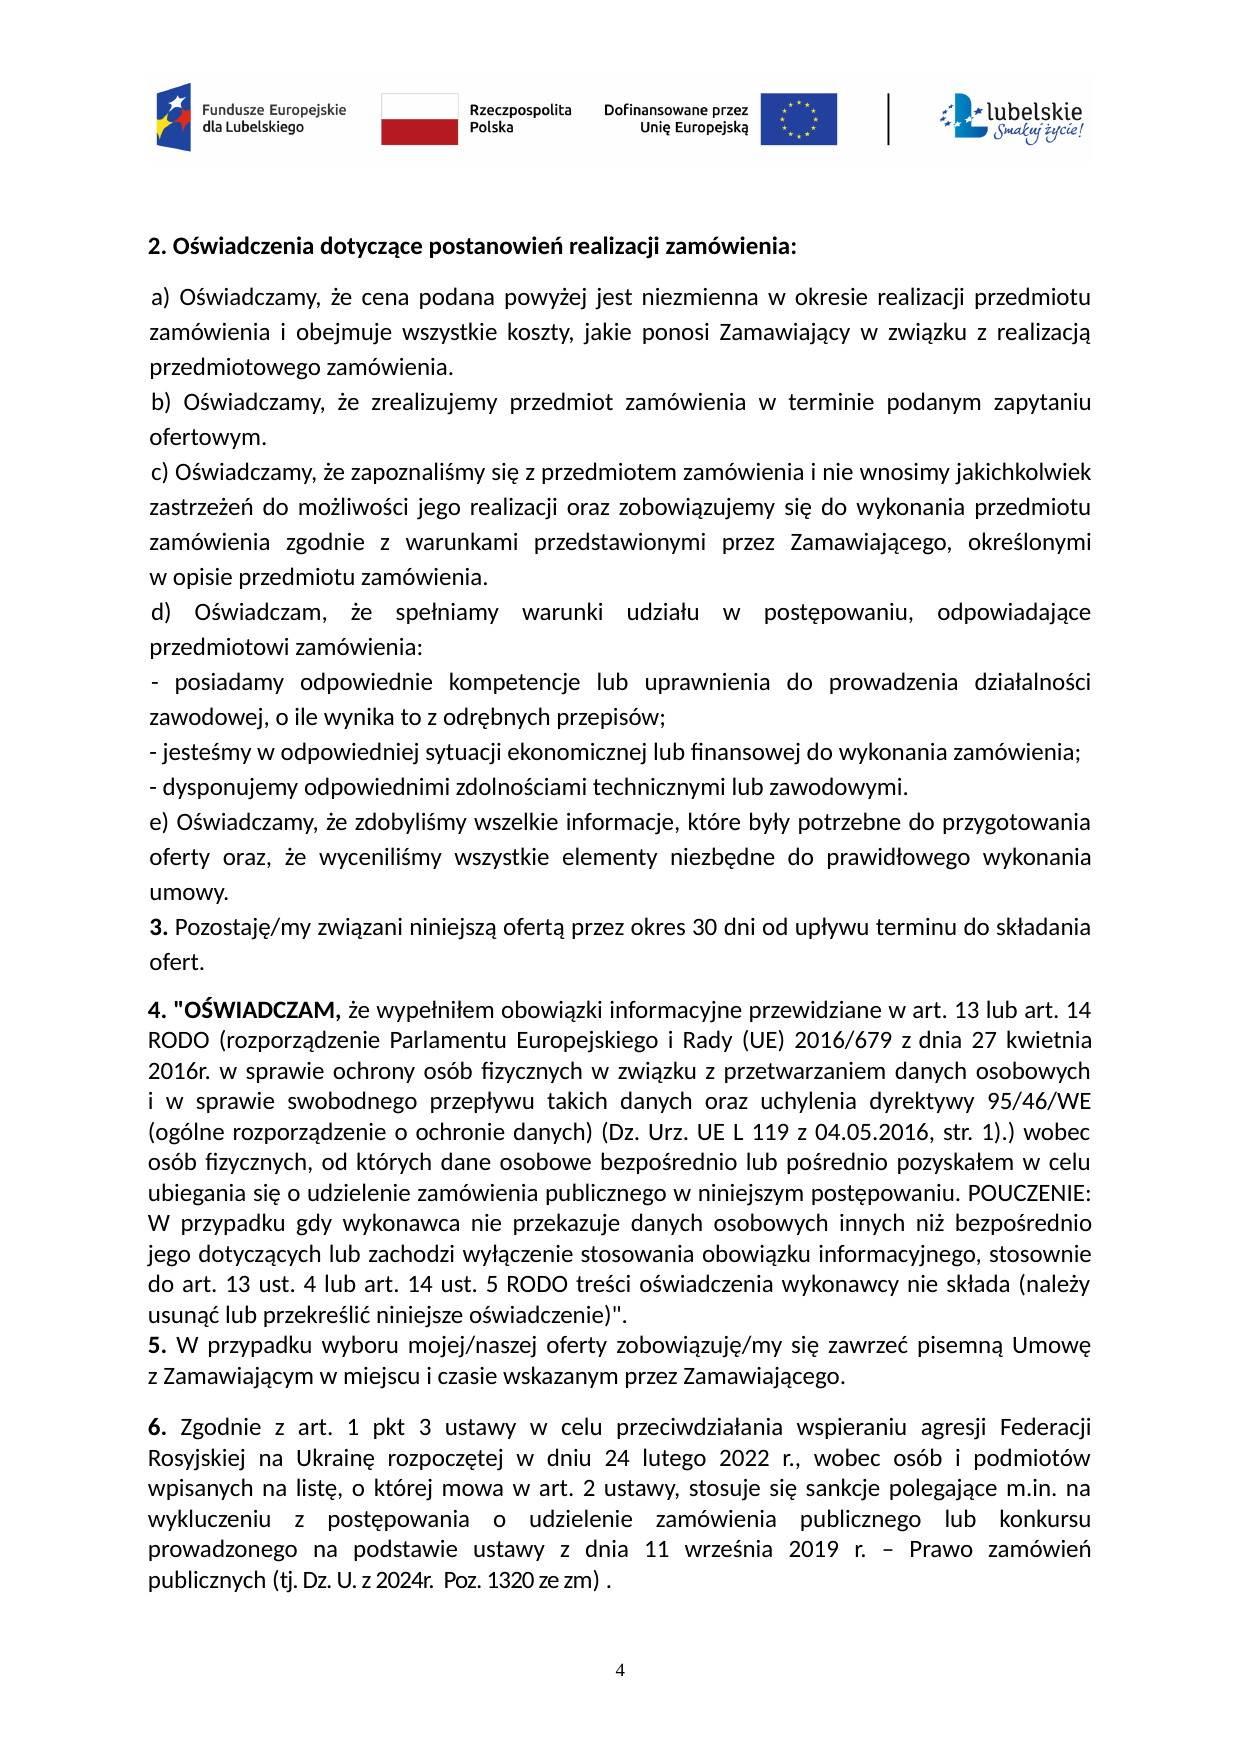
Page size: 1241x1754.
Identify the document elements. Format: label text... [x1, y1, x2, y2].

text - posiadamy odpowiednie kompetencje lub uprawnienia do prowadzenia działalności zawodowej, o ile wynika to z odrębnych przepisów; [149, 666, 1093, 732]
text - jesteśmy w odpowiedniej sytuacji ekonomicznej lub finansowej do wykonania zamówienia; [149, 736, 1093, 767]
text 2. Oświadczenia dotyczące postanowień realizacji zamówienia: [148, 230, 1093, 261]
text a) Oświadczamy, że cena podana powyżej jest niezmienna w okresie realizacji przedmiotu zamówienia i obejmuje wszystkie koszty, jakie ponosi Zamawiający w związku z realizacją przedmiotowego zamówienia. [149, 281, 1093, 382]
text e) Oświadczamy, że zdobyliśmy wszelkie informacje, które były potrzebne do przygotowania oferty oraz, że wyceniliśmy wszystkie elementy niezbędne do prawidłowego wykonania umowy. 3. Pozostaję/my związani niniejszą ofertą przez okres 30 dni od upływu terminu do składania ofert. [149, 806, 1093, 977]
text 6. Zgodnie z art. 1 pkt 3 ustawy w celu przeciwdziałania wspieraniu agresji Federacji Rosyjskiej na Ukrainę rozpoczętej w dniu 24 lutego 2022 r., wobec osób i podmiotów wpisanych na listę, o której mowa w art. 2 ustawy, stosuje się sankcje polegające m.in. na wykluczeniu z postępowania o udzielenie zamówienia publicznego lub konkursu prowadzonego na podstawie ustawy z dnia 11 września 2019 r. – Prawo zamówień publicznych (tj. Dz. U. z 2024r. Poz. 1320 ze zm) . [148, 1411, 1093, 1594]
text d) Oświadczam, że spełniamy warunki udziału w postępowaniu, odpowiadające przedmiotowi zamówienia: [149, 596, 1093, 662]
picture [147, 73, 1093, 161]
text - dysponujemy odpowiednimi zdolnościami technicznymi lub zawodowymi. [149, 771, 1093, 802]
text 5. W przypadku wyboru mojej/naszej oferty zobowiązuję/my się zawrzeć pisemną Umowę z Zamawiającym w miejscu i czasie wskazanym przez Zamawiającego. [148, 1329, 1093, 1391]
text c) Oświadczamy, że zapoznaliśmy się z przedmiotem zamówienia i nie wnosimy jakichkolwiek zastrzeżeń do możliwości jego realizacji oraz zobowiązujemy się do wykonania przedmiotu zamówienia zgodnie z warunkami przedstawionymi przez Zamawiającego, określonymi w opisie przedmiotu zamówienia. [149, 456, 1093, 592]
text b) Oświadczamy, że zrealizujemy przedmiot zamówienia w terminie podanym zapytaniu ofertowym. [149, 386, 1093, 452]
text 4. "OŚWIADCZAM, że wypełniłem obowiązki informacyjne przewidziane w art. 13 lub art. 14 RODO (rozporządzenie Parlamentu Europejskiego i Rady (UE) 2016/679 z dnia 27 kwietnia 2016r. w sprawie ochrony osób fizycznych w związku z przetwarzaniem danych osobowych i w sprawie swobodnego przepływu takich danych oraz uchylenia dyrektywy 95/46/WE (ogólne rozporządzenie o ochronie danych) (Dz. Urz. UE L 119 z 04.05.2016, str. 1).) wobec osób fizycznych, od których dane osobowe bezpośrednio lub pośrednio pozyskałem w celu ubiegania się o udzielenie zamówienia publicznego w niniejszym postępowaniu. POUCZENIE: W przypadku gdy wykonawca nie przekazuje danych osobowych innych niż bezpośrednio jego dotyczących lub zachodzi wyłączenie stosowania obowiązku informacyjnego, stosownie do art. 13 ust. 4 lub art. 14 ust. 5 RODO treści oświadczenia wykonawcy nie składa (należy usunąć lub przekreślić niniejsze oświadczenie)". [148, 994, 1093, 1329]
